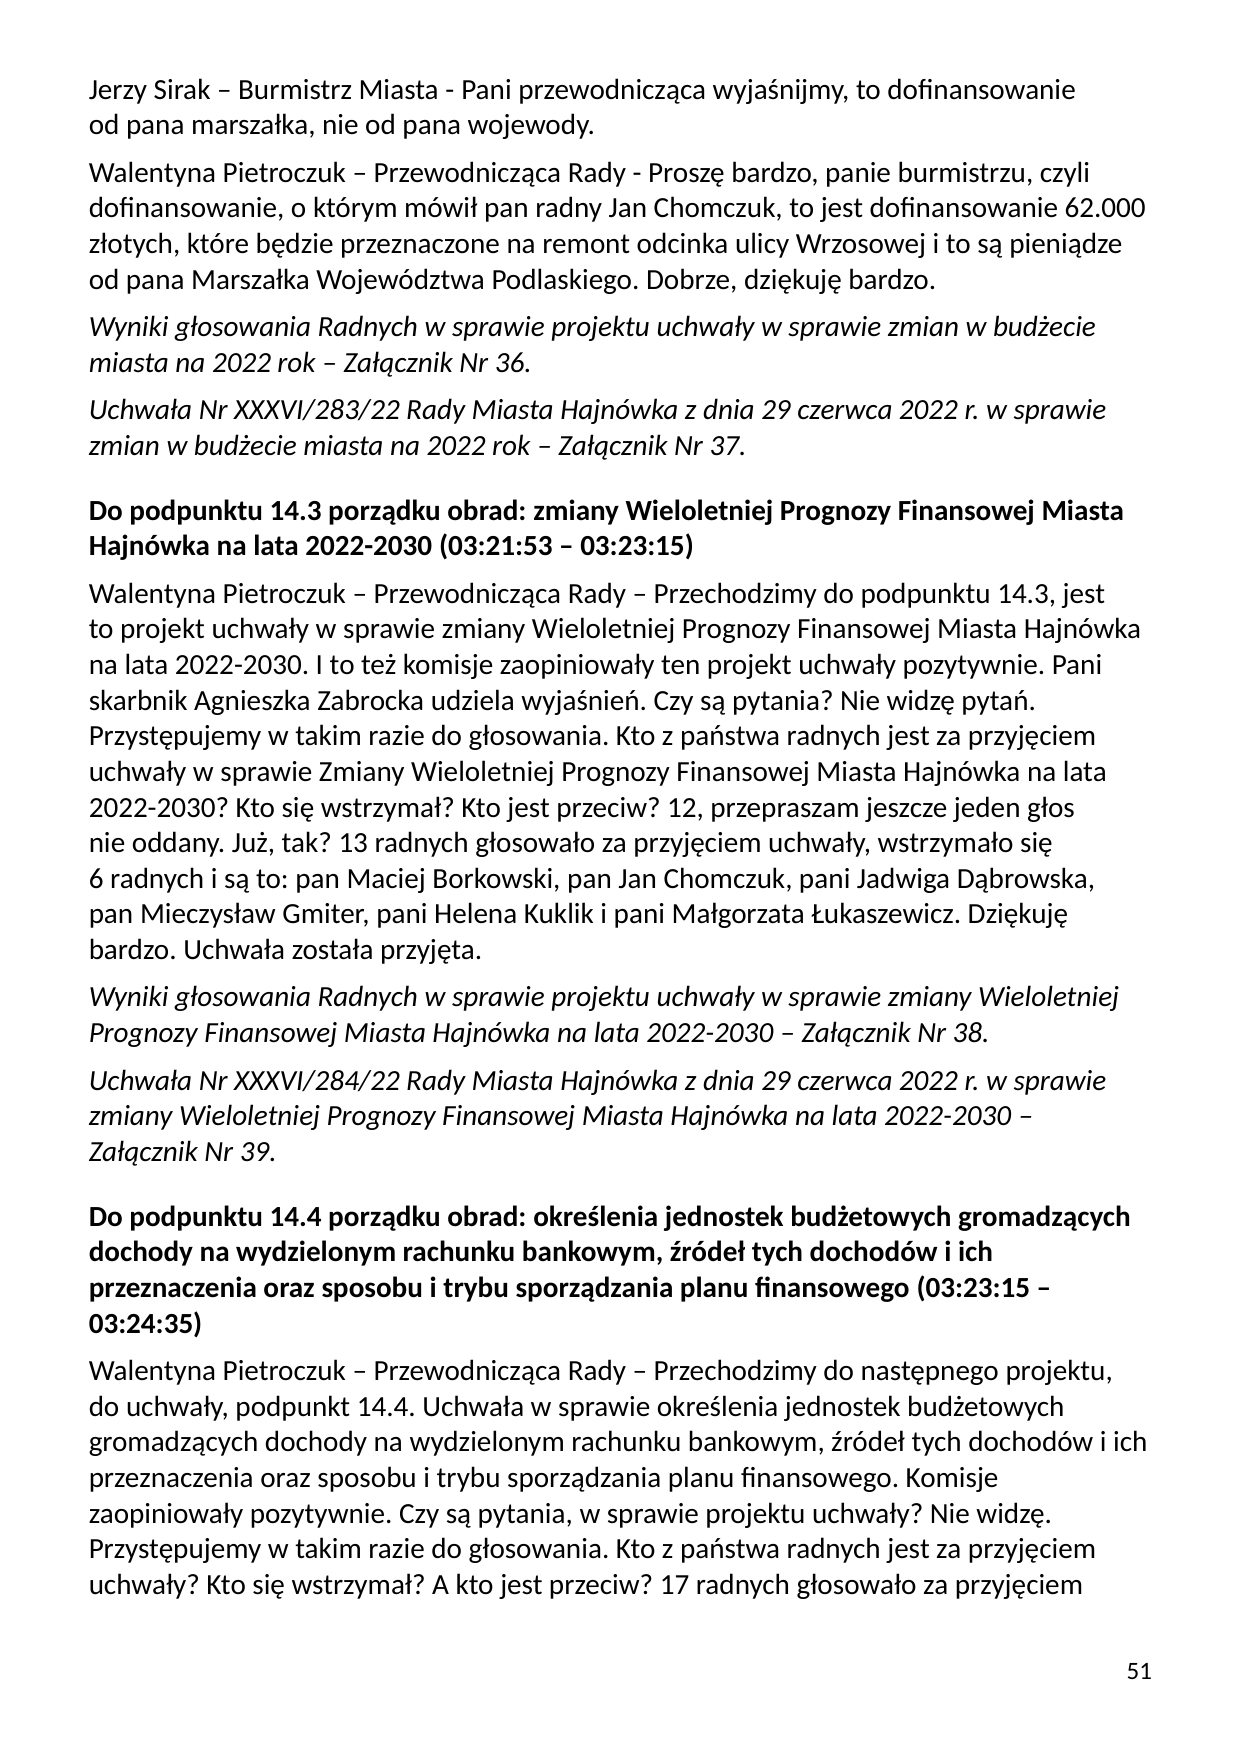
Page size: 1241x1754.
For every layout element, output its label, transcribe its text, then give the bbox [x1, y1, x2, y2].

subtitle Do podpunktu 14.4 porządku obrad: określenia jednostek budżetowych gromadzących dochody na wydzielonym rachunku bankowym, źródeł tych dochodów i ich przeznaczenia oraz sposobu i trybu sporządzania planu finansowego (03:23:15 – 03:24:35) [88, 1198, 1152, 1340]
text Wyniki głosowania Radnych w sprawie projektu uchwały w sprawie zmiany Wieloletniej Prognozy Finansowej Miasta Hajnówka na lata 2022-2030 – Załącznik Nr 38. [88, 978, 1152, 1050]
text Walentyna Pietroczuk – Przewodnicząca Rady – Przechodzimy do podpunktu 14.3, jest to projekt uchwały w sprawie zmiany Wieloletniej Prognozy Finansowej Miasta Hajnówka na lata 2022-2030. I to też komisje zaopiniowały ten projekt uchwały pozytywnie. Pani skarbnik Agnieszka Zabrocka udziela wyjaśnień. Czy są pytania? Nie widzę pytań. Przystępujemy w takim razie do głosowania. Kto z państwa radnych jest za przyjęciem uchwały w sprawie Zmiany Wieloletniej Prognozy Finansowej Miasta Hajnówka na lata 2022-2030? Kto się wstrzymał? Kto jest przeciw? 12, przepraszam jeszcze jeden głos nie oddany. Już, tak? 13 radnych głosowało za przyjęciem uchwały, wstrzymało się 6 radnych i są to: pan Maciej Borkowski, pan Jan Chomczuk, pani Jadwiga Dąbrowska, pan Mieczysław Gmiter, pani Helena Kuklik i pani Małgorzata Łukaszewicz. Dziękuję bardzo. Uchwała została przyjęta. [88, 575, 1152, 967]
text Uchwała Nr XXXVI/284/22 Rady Miasta Hajnówka z dnia 29 czerwca 2022 r. w sprawie zmiany Wieloletniej Prognozy Finansowej Miasta Hajnówka na lata 2022-2030 – Załącznik Nr 39. [88, 1062, 1152, 1168]
text Jerzy Sirak – Burmistrz Miasta - Pani przewodnicząca wyjaśnijmy, to dofinansowanie od pana marszałka, nie od pana wojewody. [88, 71, 1152, 142]
text Walentyna Pietroczuk – Przewodnicząca Rady - Proszę bardzo, panie burmistrzu, czyli dofinansowanie, o którym mówił pan radny Jan Chomczuk, to jest dofinansowanie 62.000 złotych, które będzie przeznaczone na remont odcinka ulicy Wrzosowej i to są pieniądze od pana Marszałka Województwa Podlaskiego. Dobrze, dziękuję bardzo. [88, 154, 1152, 296]
subtitle Do podpunktu 14.3 porządku obrad: zmiany Wieloletniej Prognozy Finansowej Miasta Hajnówka na lata 2022-2030 (03:21:53 – 03:23:15) [88, 492, 1152, 563]
text Uchwała Nr XXXVI/283/22 Rady Miasta Hajnówka z dnia 29 czerwca 2022 r. w sprawie zmian w budżecie miasta na 2022 rok – Załącznik Nr 37. [88, 391, 1152, 462]
text Wyniki głosowania Radnych w sprawie projektu uchwały w sprawie zmian w budżecie miasta na 2022 rok – Załącznik Nr 36. [88, 308, 1152, 379]
text Walentyna Pietroczuk – Przewodnicząca Rady – Przechodzimy do następnego projektu, do uchwały, podpunkt 14.4. Uchwała w sprawie określenia jednostek budżetowych gromadzących dochody na wydzielonym rachunku bankowym, źródeł tych dochodów i ich przeznaczenia oraz sposobu i trybu sporządzania planu finansowego. Komisje zaopiniowały pozytywnie. Czy są pytania, w sprawie projektu uchwały? Nie widzę. Przystępujemy w takim razie do głosowania. Kto z państwa radnych jest za przyjęciem uchwały? Kto się wstrzymał? A kto jest przeciw? 17 radnych głosowało za przyjęciem [88, 1352, 1152, 1602]
